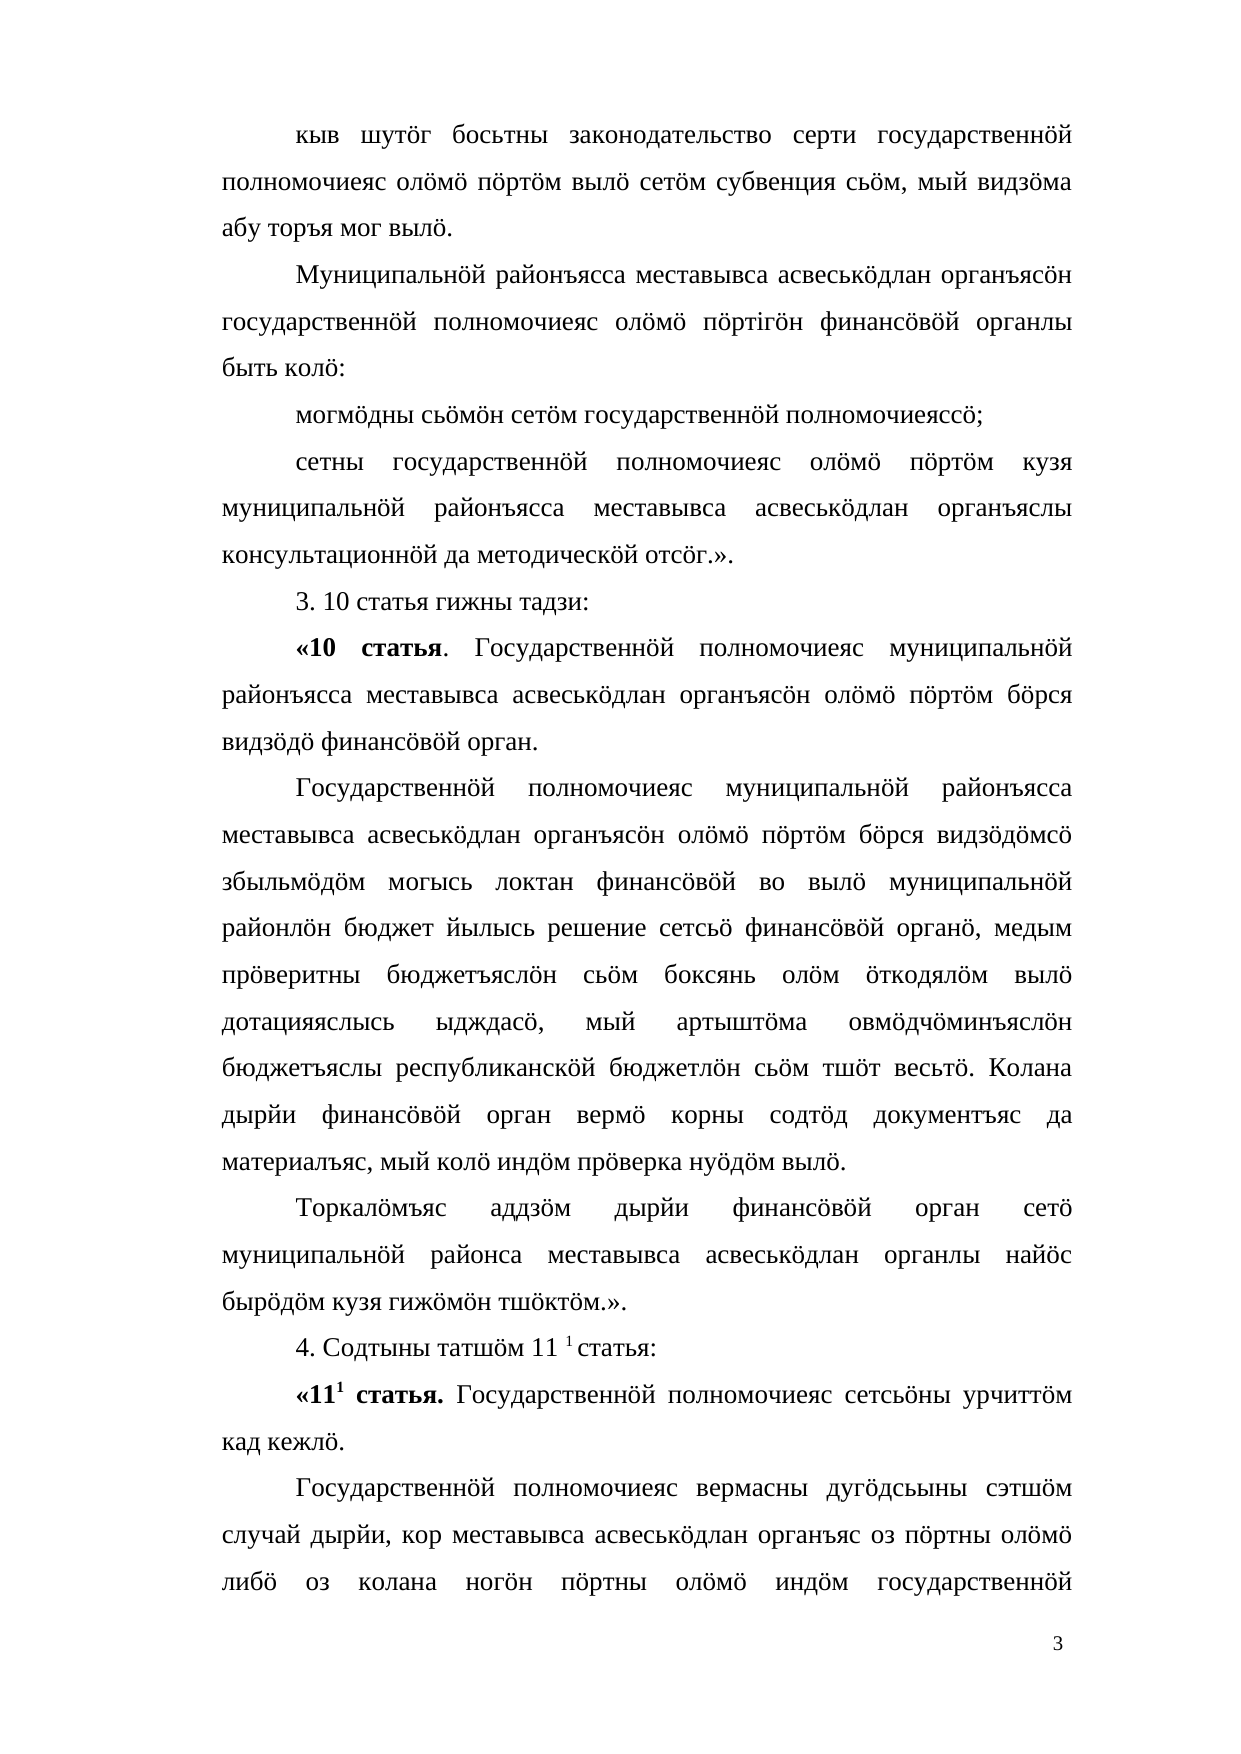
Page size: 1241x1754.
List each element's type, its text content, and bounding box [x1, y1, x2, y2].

text Муниципальнöй районъясса меставывса асвеськöдлан органъясöн государственнöй полномочиеяс олöмö пöртігöн финансöвöй органлы быть колö: [222, 258, 1073, 383]
text 4. Содтыны татшöм 11 1 статья: [222, 1331, 1073, 1363]
text сетны государственнöй полномочиеяс олöмö пöртöм кузя муниципальнöй районъясса меставывса асвеськöдлан органъяслы консультационнöй да методическöй отсöг.». [222, 445, 1073, 569]
text Торкалöмъяс аддзöм дырйи финансöвöй орган сетö муниципальнöй районса меставывса асвеськöдлан органлы найöс бырöдöм кузя гижöмöн тшöктöм.». [222, 1191, 1073, 1316]
text 3. 10 статья гижны тадзи: [222, 585, 1073, 616]
text кыв шутöг босьтны законодательство серти государственнöй полномочиеяс олöмö пöртöм вылö сетöм субвенция сьöм, мый видзöма абу торъя мог вылö. [222, 118, 1073, 243]
text Государственнöй полномочиеяс вермасны дугöдсьыны сэтшöм случай дырйи, кор меставывса асвеськöдлан органъяс оз пöртны олöмö либö оз колана ногöн пöртны олöмö индöм государственнöй [222, 1471, 1073, 1596]
text «111 статья. Государственнöй полномочиеяс сетсьöны урчиттöм кад кежлö. [222, 1378, 1073, 1456]
text Государственнöй полномочиеяс муниципальнöй районъясса меставывса асвеськöдлан органъясöн олöмö пöртöм бöрся видзöдöмсö збыльмöдöм могысь локтан финансöвöй во вылö муниципальнöй районлöн бюджет йылысь решение сетсьö финансöвöй органö, медым прöверитны бюджетъяслöн сьöм боксянь олöм öткодялöм вылö дотацияяслысь ыдждасö, мый артыштöма овмöдчöминъяслöн бюджетъяслы республиканскöй бюджетлöн сьöм тшöт весьтö. Колана дырйи финансöвöй орган вермö корны содтöд документъяс да материалъяс, мый колö индöм прöверка нуöдöм вылö. [222, 771, 1073, 1176]
text «10 статья. Государственнöй полномочиеяс муниципальнöй районъясса меставывса асвеськöдлан органъясöн олöмö пöртöм бöрся видзöдö финансöвöй орган. [222, 631, 1073, 756]
text могмöдны сьöмöн сетöм государственнöй полномочиеяссö; [222, 398, 1073, 429]
